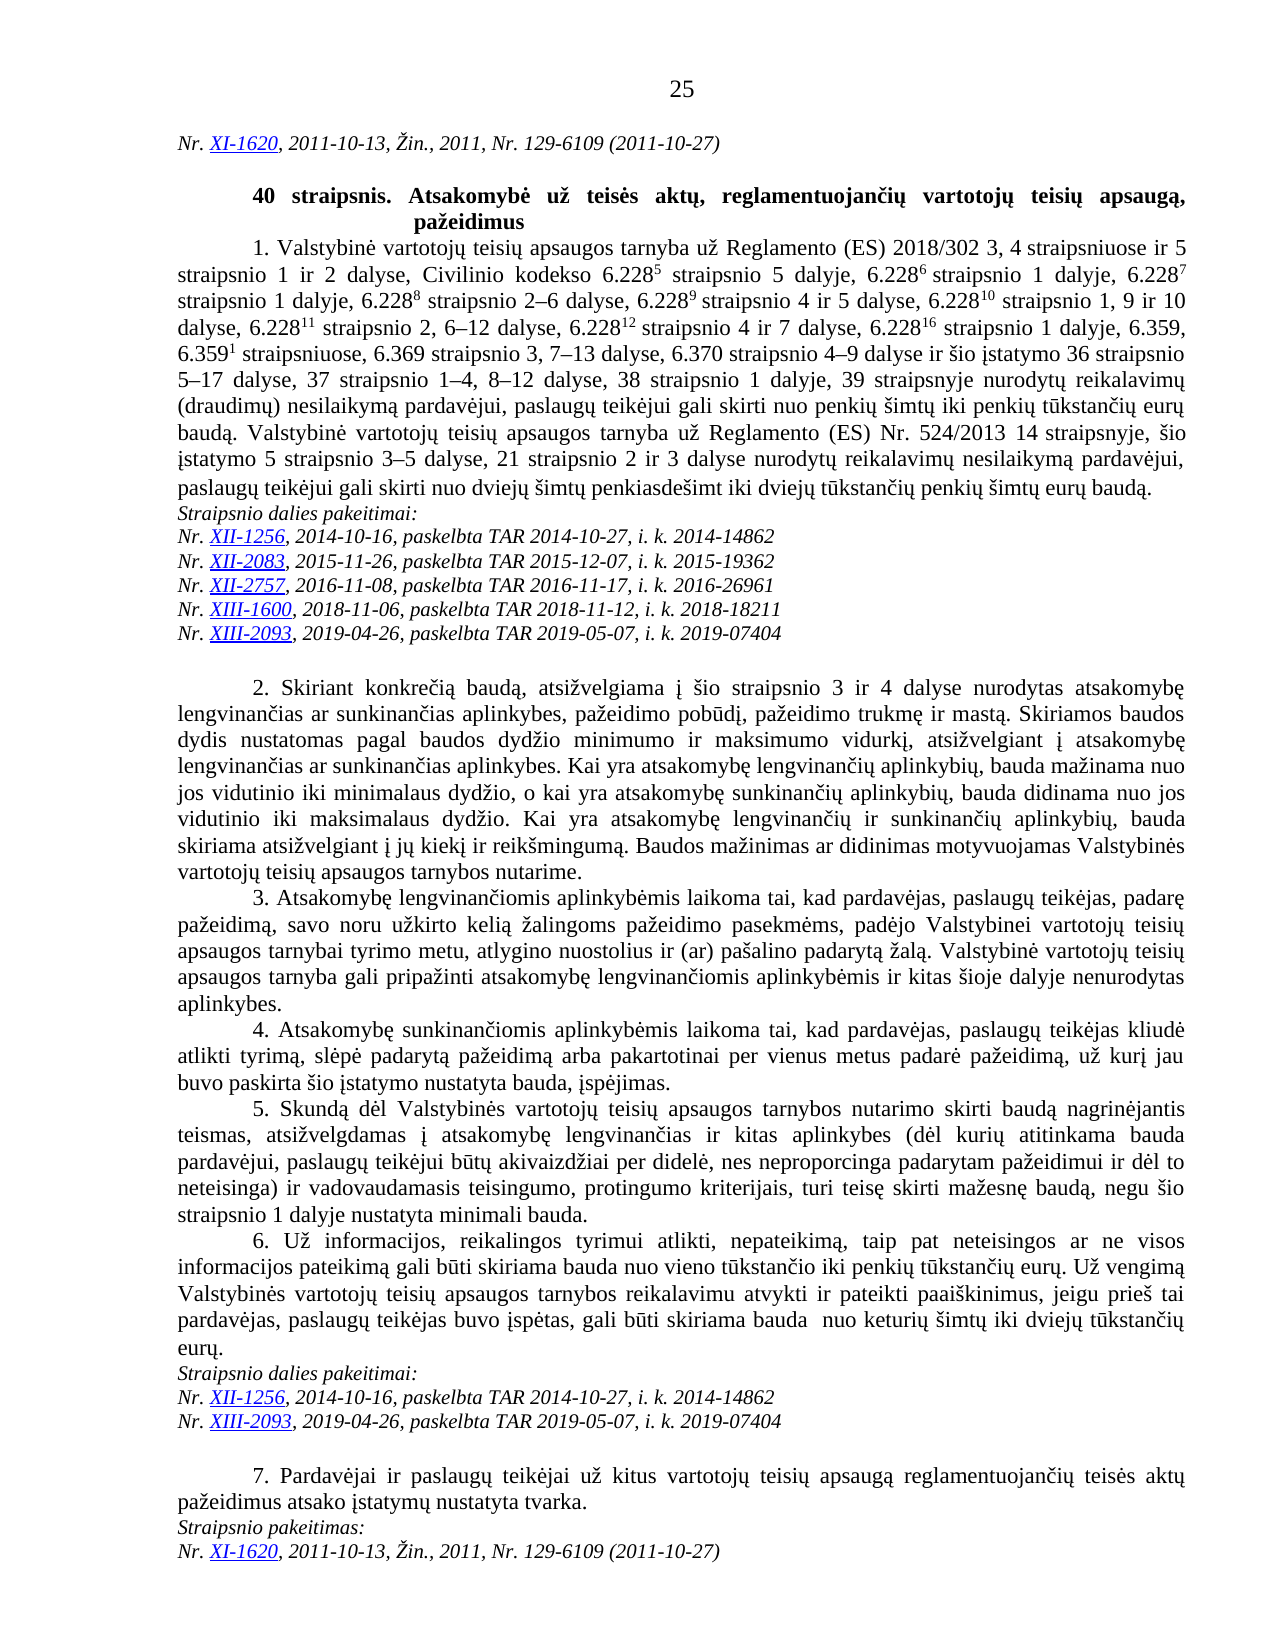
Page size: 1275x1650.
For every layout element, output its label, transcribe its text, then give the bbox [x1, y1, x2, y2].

text Nr. XII-1256, 2014-10-16, paskelbta TAR 2014-10-27, i. k. 2014-14862 [177, 1385, 1186, 1409]
text 1. Valstybinė vartotojų teisių apsaugos tarnyba už Reglamento (ES) 2018/302 3, 4 straipsniuose ir 5 straipsnio 1 ir 2 dalyse, Civilinio kodekso 6.2285 straipsnio 5 dalyje, 6.2286 straipsnio 1 dalyje, 6.2287 straipsnio 1 dalyje, 6.2288 straipsnio 2–6 dalyse, 6.2289 straipsnio 4 ir 5 dalyse, 6.22810 straipsnio 1, 9 ir 10 dalyse, 6.22811 straipsnio 2, 6–12 dalyse, 6.22812 straipsnio 4 ir 7 dalyse, 6.22816 straipsnio 1 dalyje, 6.359, 6.3591 straipsniuose, 6.369 straipsnio 3, 7–13 dalyse, 6.370 straipsnio 4–9 dalyse ir šio įstatymo 36 straipsnio 5–17 dalyse, 37 straipsnio 1–4, 8–12 dalyse, 38 straipsnio 1 dalyje, 39 straipsnyje nurodytų reikalavimų (draudimų) nesilaikymą pardavėjui, paslaugų teikėjui gali skirti nuo penkių šimtų iki penkių tūkstančių eurų baudą. Valstybinė vartotojų teisių apsaugos tarnyba už Reglamento (ES) Nr. 524/2013 14 straipsnyje, šio įstatymo 5 straipsnio 3–5 dalyse, 21 straipsnio 2 ir 3 dalyse nurodytų reikalavimų nesilaikymą pardavėjui, paslaugų teikėjui gali skirti nuo dviejų šimtų penkiasdešimt iki dviejų tūkstančių penkių šimtų eurų baudą. [177, 234, 1186, 500]
text 5. Skundą dėl Valstybinės vartotojų teisių apsaugos tarnybos nutarimo skirti baudą nagrinėjantis teismas, atsižvelgdamas į atsakomybę lengvinančias ir kitas aplinkybes (dėl kurių atitinkama bauda pardavėjui, paslaugų teikėjui būtų akivaizdžiai per didelė, nes neproporcinga padarytam pažeidimui ir dėl to neteisinga) ir vadovaudamasis teisingumo, protingumo kriterijais, turi teisę skirti mažesnę baudą, negu šio straipsnio 1 dalyje nustatyta minimali bauda. [177, 1095, 1186, 1227]
text Straipsnio dalies pakeitimai: [177, 1361, 1186, 1385]
text Nr. XI-1620, 2011-10-13, Žin., 2011, Nr. 129-6109 (2011-10-27) [177, 131, 1186, 155]
text Nr. XII-1256, 2014-10-16, paskelbta TAR 2014-10-27, i. k. 2014-14862 [177, 524, 1186, 548]
text Straipsnio dalies pakeitimai: [177, 500, 1186, 524]
text 2. Skiriant konkrečią baudą, atsižvelgiama į šio straipsnio 3 ir 4 dalyse nurodytas atsakomybę lengvinančias ar sunkinančias aplinkybes, pažeidimo pobūdį, pažeidimo trukmę ir mastą. Skiriamos baudos dydis nustatomas pagal baudos dydžio minimumo ir maksimumo vidurkį, atsižvelgiant į atsakomybę lengvinančias ar sunkinančias aplinkybes. Kai yra atsakomybę lengvinančių aplinkybių, bauda mažinama nuo jos vidutinio iki minimalaus dydžio, o kai yra atsakomybę sunkinančių aplinkybių, bauda didinama nuo jos vidutinio iki maksimalaus dydžio. Kai yra atsakomybę lengvinančių ir sunkinančių aplinkybių, bauda skiriama atsižvelgiant į jų kiekį ir reikšmingumą. Baudos mažinimas ar didinimas motyvuojamas Valstybinės vartotojų teisių apsaugos tarnybos nutarime. [177, 673, 1186, 884]
text Nr. XI-1620, 2011-10-13, Žin., 2011, Nr. 129-6109 (2011-10-27) [177, 1539, 1186, 1563]
text Nr. XIII-1600, 2018-11-06, paskelbta TAR 2018-11-12, i. k. 2018-18211 [177, 597, 1186, 621]
text 3. Atsakomybę lengvinančiomis aplinkybėmis laikoma tai, kad pardavėjas, paslaugų teikėjas, padarę pažeidimą, savo noru užkirto kelią žalingoms pažeidimo pasekmėms, padėjo Valstybinei vartotojų teisių apsaugos tarnybai tyrimo metu, atlygino nuostolius ir (ar) pašalino padarytą žalą. Valstybinė vartotojų teisių apsaugos tarnyba gali pripažinti atsakomybę lengvinančiomis aplinkybėmis ir kitas šioje dalyje nenurodytas aplinkybes. [177, 884, 1186, 1016]
text Nr. XIII-2093, 2019-04-26, paskelbta TAR 2019-05-07, i. k. 2019-07404 [177, 1409, 1186, 1433]
text Nr. XIII-2093, 2019-04-26, paskelbta TAR 2019-05-07, i. k. 2019-07404 [177, 621, 1186, 645]
text Straipsnio pakeitimas: [177, 1515, 1186, 1539]
text Nr. XII-2757, 2016-11-08, paskelbta TAR 2016-11-17, i. k. 2016-26961 [177, 573, 1186, 597]
text 6. Už informacijos, reikalingos tyrimui atlikti, nepateikimą, taip pat neteisingos ar ne visos informacijos pateikimą gali būti skiriama bauda nuo vieno tūkstančio iki penkių tūkstančių eurų. Už vengimą Valstybinės vartotojų teisių apsaugos tarnybos reikalavimu atvykti ir pateikti paaiškinimus, jeigu prieš tai pardavėjas, paslaugų teikėjas buvo įspėtas, gali būti skiriama bauda nuo keturių šimtų iki dviejų tūkstančių eurų. [177, 1227, 1186, 1361]
text 4. Atsakomybę sunkinančiomis aplinkybėmis laikoma tai, kad pardavėjas, paslaugų teikėjas kliudė atlikti tyrimą, slėpė padarytą pažeidimą arba pakartotinai per vienus metus padarė pažeidimą, už kurį jau buvo paskirta šio įstatymo nustatyta bauda, įspėjimas. [177, 1016, 1186, 1095]
text Nr. XII-2083, 2015-11-26, paskelbta TAR 2015-12-07, i. k. 2015-19362 [177, 548, 1186, 573]
text 7. Pardavėjai ir paslaugų teikėjai už kitus vartotojų teisių apsaugą reglamentuojančių teisės aktų pažeidimus atsako įstatymų nustatyta tvarka. [177, 1462, 1186, 1515]
text 40 straipsnis. Atsakomybė už teisės aktų, reglamentuojančių vartotojų teisių apsaugą, pažeidimus [252, 182, 1186, 234]
